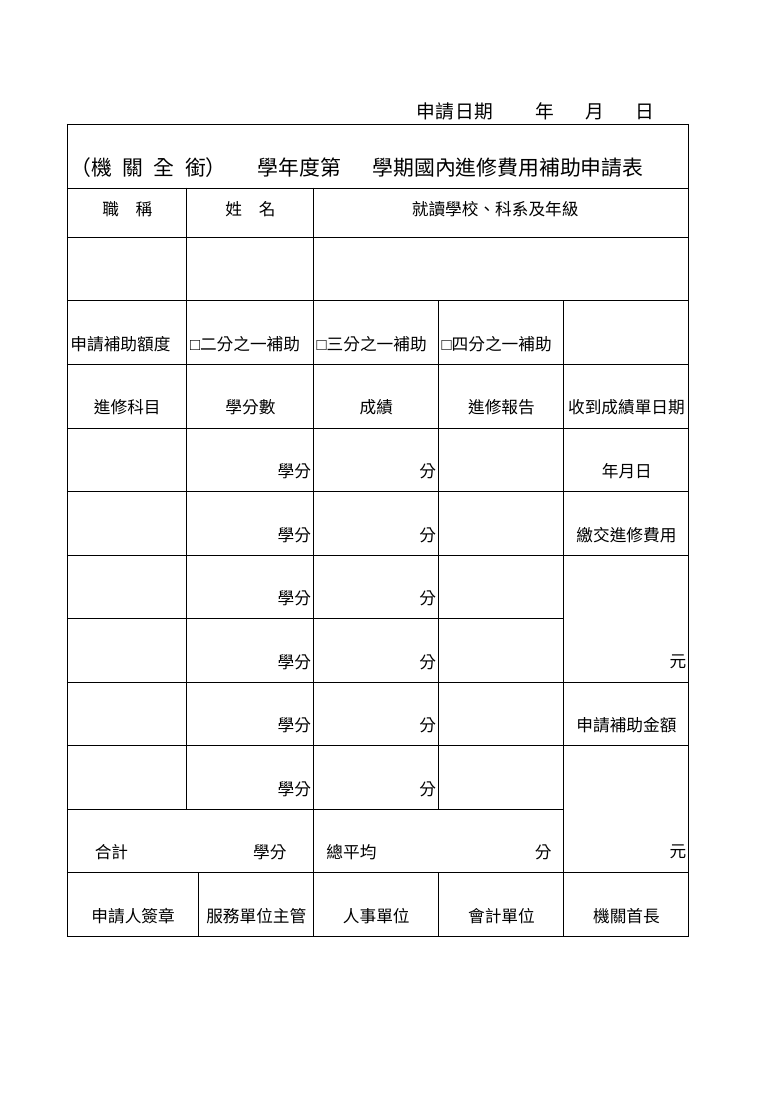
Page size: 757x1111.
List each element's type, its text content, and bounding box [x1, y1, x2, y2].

table_cell 職 稱 [68, 189, 186, 237]
table_cell 學分 [187, 619, 313, 682]
table_cell 機關首長 [564, 873, 688, 936]
table_cell 繳交進修費用 [564, 492, 688, 554]
table_cell 分 [314, 492, 438, 554]
table_cell [564, 301, 688, 364]
table_cell [68, 619, 186, 682]
table_cell 成績 [314, 365, 438, 427]
table_cell 合計 學分 [68, 810, 313, 872]
table_cell 收到成績單日期 [564, 365, 688, 427]
table_cell 分 [314, 683, 438, 745]
table_cell 學分 [187, 492, 313, 554]
table_cell [68, 683, 186, 745]
table_cell □二分之一補助 [187, 301, 313, 364]
table_cell [439, 683, 563, 745]
table_cell [314, 238, 688, 300]
table_cell [68, 429, 186, 491]
table_cell □四分之一補助 [439, 301, 563, 364]
table_cell 申請人簽章 [68, 873, 198, 936]
table_cell [439, 619, 563, 682]
table_cell 年月日 [564, 429, 688, 491]
table_cell [439, 556, 563, 618]
table_cell [68, 556, 186, 618]
table_cell 姓 名 [187, 189, 313, 237]
table_header （機 關 全 銜） 學年度第 學期國內進修費用補助申請表 [68, 125, 688, 187]
text 申請日期 年 月 日 [75, 91, 681, 124]
table_cell 申請補助額度 [68, 301, 186, 364]
table_cell 人事單位 [314, 873, 438, 936]
table_cell 元 [564, 746, 688, 872]
table_cell 會計單位 [439, 873, 563, 936]
table_cell 分 [314, 619, 438, 682]
table_cell □三分之一補助 [314, 301, 438, 364]
table_cell 學分 [187, 683, 313, 745]
table_cell 分 [314, 429, 438, 491]
table_cell 進修報告 [439, 365, 563, 427]
table_cell [68, 492, 186, 554]
table_cell 元 [564, 556, 688, 682]
table_cell 學分數 [187, 365, 313, 427]
table_cell 分 [314, 556, 438, 618]
table_cell [439, 429, 563, 491]
table_cell [187, 238, 313, 300]
table_cell 申請補助金額 [564, 683, 688, 745]
table_cell 服務單位主管 [199, 873, 313, 936]
table_cell 總平均 分 [314, 810, 563, 872]
table_cell 分 [314, 746, 438, 809]
table_cell [68, 746, 186, 809]
table_cell [68, 238, 186, 300]
table_cell 學分 [187, 746, 313, 809]
table_cell [439, 746, 563, 809]
table_cell 學分 [187, 429, 313, 491]
table_cell [439, 492, 563, 554]
table_cell 就讀學校、科系及年級 [314, 189, 688, 237]
table_cell 進修科目 [68, 365, 186, 427]
table_cell 學分 [187, 556, 313, 618]
